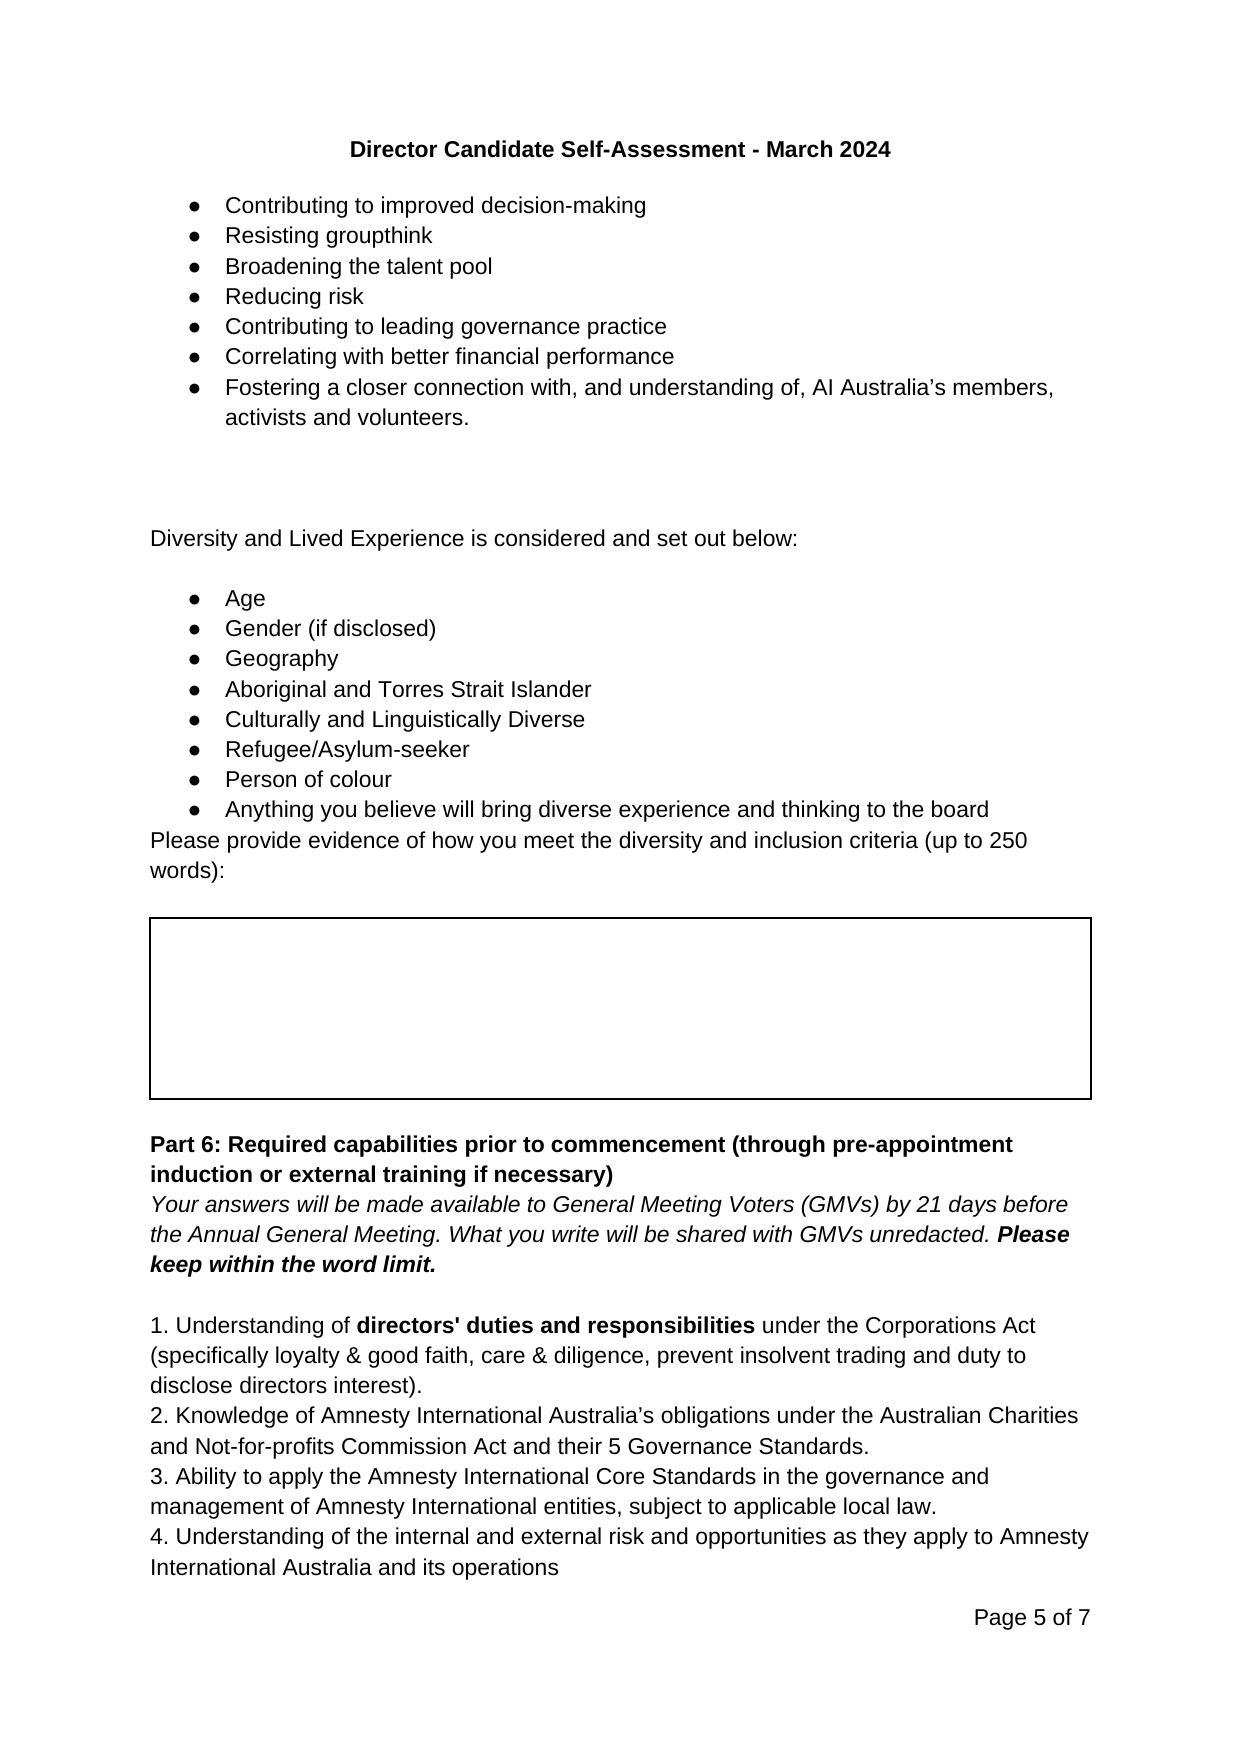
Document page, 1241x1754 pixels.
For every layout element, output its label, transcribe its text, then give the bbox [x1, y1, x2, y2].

list Age [187, 585, 1091, 611]
list Correlating with better financial performance [187, 343, 1091, 370]
text Diversity and Lived Experience is considered and set out below: [150, 524, 1091, 551]
list Resisting groupthink [187, 222, 1091, 249]
table_header [151, 919, 1090, 1098]
text Please provide evidence of how you meet the diversity and inclusion criteria (up to 250 words): [150, 827, 1091, 883]
text 4. Understanding of the internal and external risk and opportunities as they apply to Amnesty International Australia and its operations [150, 1523, 1091, 1580]
text 2. Knowledge of Amnesty International Australia’s obligations under the Australian Charities and Not-for-profits Commission Act and their 5 Governance Standards. [150, 1402, 1091, 1459]
text Your answers will be made available to General Meeting Voters (GMVs) by 21 days before the Annual General Meeting. What you write will be shared with GMVs unredacted. Please keep within the word limit. [150, 1191, 1091, 1278]
list Geography [187, 645, 1091, 672]
list Contributing to leading governance practice [187, 313, 1091, 339]
list Anything you believe will bring diverse experience and thinking to the board [187, 796, 1091, 823]
list Refugee/Asylum-seeker [187, 736, 1091, 762]
list Reducing risk [187, 283, 1091, 309]
list Broadening the talent pool [187, 253, 1091, 279]
list Contributing to improved decision-making [187, 192, 1091, 219]
list Gender (if disclosed) [187, 615, 1091, 642]
text Part 6: Required capabilities prior to commencement (through pre-appointment induction or external training if necessary) [150, 1131, 1091, 1187]
text 3. Ability to apply the Amnesty International Core Standards in the governance and management of Amnesty International entities, subject to applicable local law. [150, 1463, 1091, 1519]
list Person of colour [187, 766, 1091, 793]
list Aboriginal and Torres Strait Islander [187, 676, 1091, 702]
text 1. Understanding of directors' duties and responsibilities under the Corporations Act (specifically loyalty & good faith, care & diligence, prevent insolvent trading and duty to disclose directors interest). [150, 1312, 1091, 1399]
list Fostering a closer connection with, and understanding of, AI Australia’s members, activists and volunteers. [187, 373, 1091, 430]
list Culturally and Linguistically Diverse [187, 706, 1091, 732]
